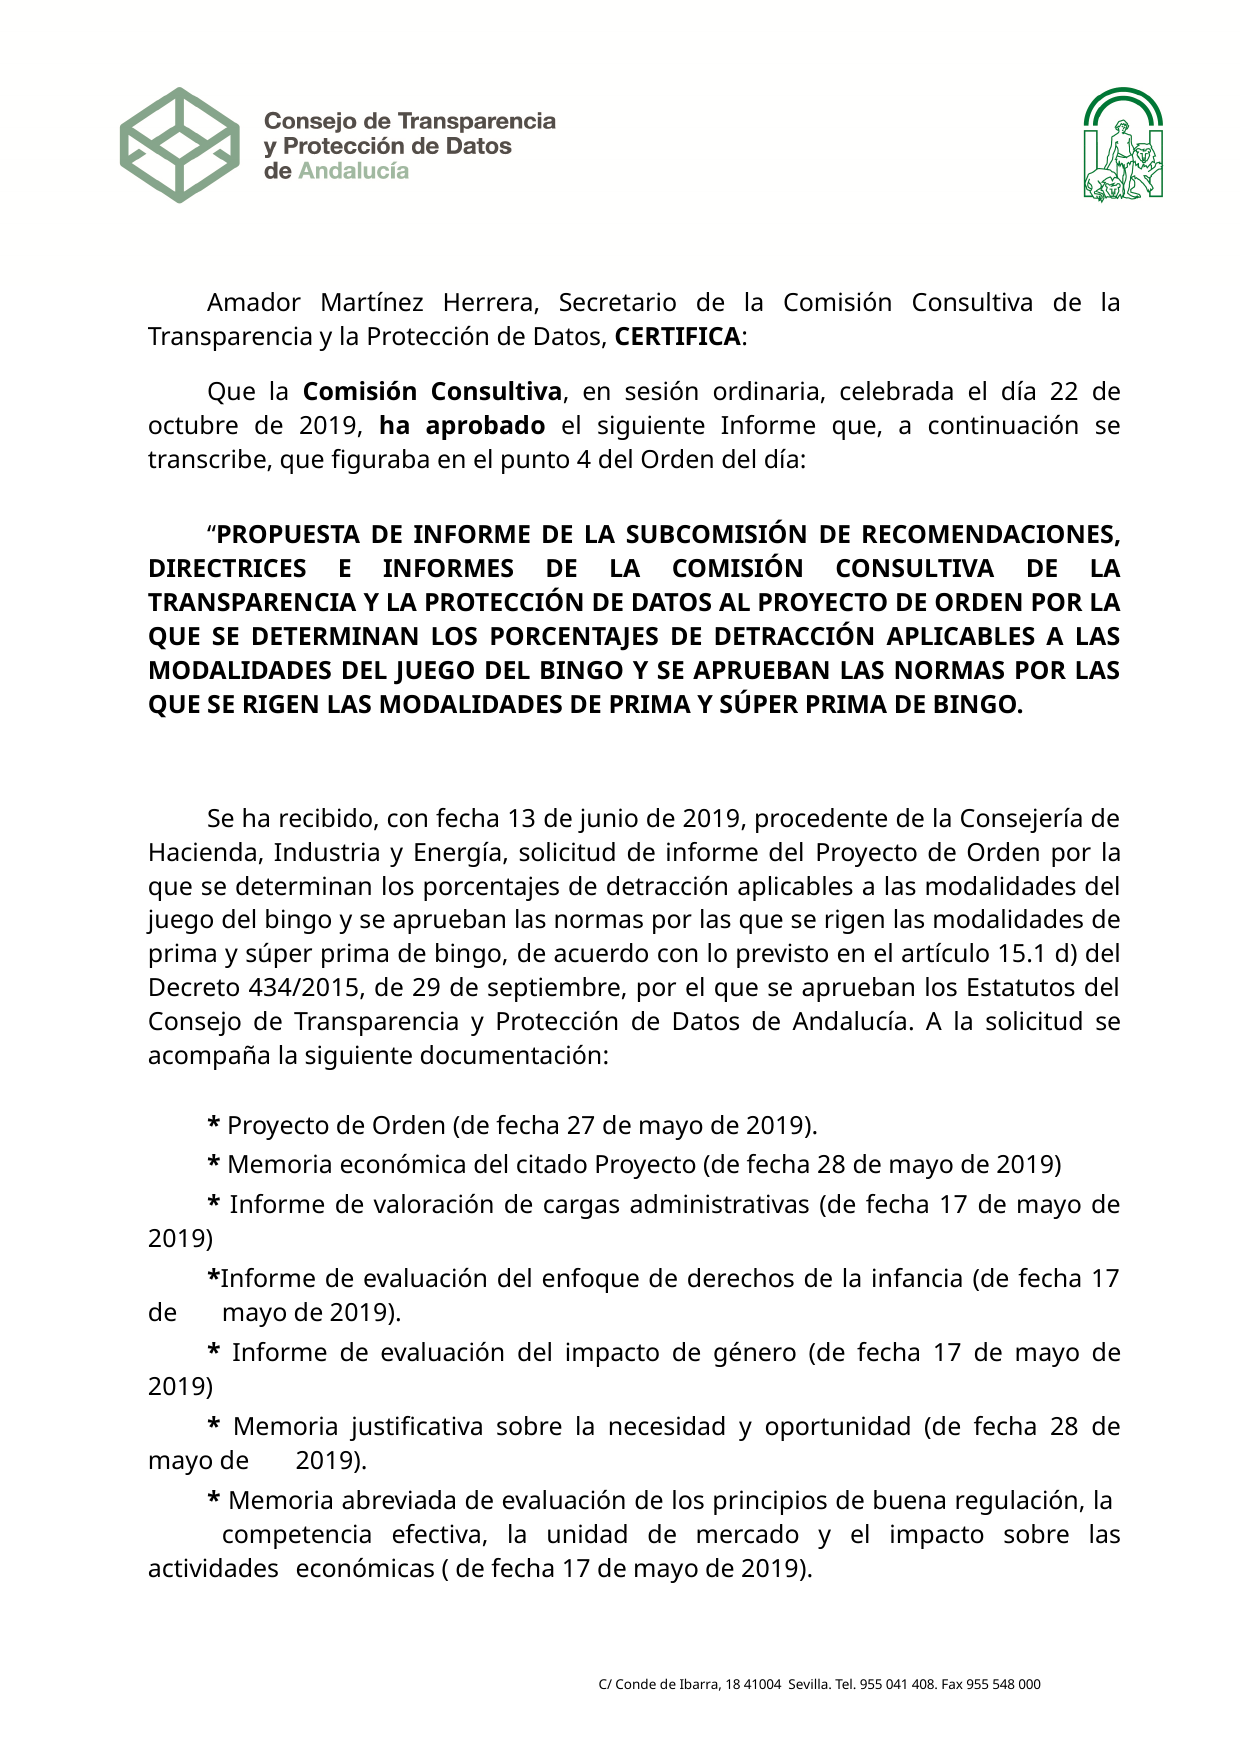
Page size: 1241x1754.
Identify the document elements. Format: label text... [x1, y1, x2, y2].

text Se ha recibido, con fecha 13 de junio de 2019, procedente de la Consejería de Hacienda, Industria y Energía, solicitud de informe del Proyecto de Orden por la que se determinan los porcentajes de detracción aplicables a las modalidades del juego del bingo y se aprueban las normas por las que se rigen las modalidades de prima y súper prima de bingo, de acuerdo con lo previsto en el artículo 15.1 d) del Decreto 434/2015, de 29 de septiembre, por el que se aprueban los Estatutos del Consejo de Transparencia y Protección de Datos de Andalucía. A la solicitud se acompaña la siguiente documentación: [148, 801, 1122, 1072]
text *Informe de evaluación del enfoque de derechos de la infancia (de fecha 17 de mayo de 2019). [148, 1261, 1122, 1329]
text * Informe de evaluación del impacto de género (de fecha 17 de mayo de 2019) [148, 1335, 1122, 1403]
text * Memoria abreviada de evaluación de los principios de buena regulación, la competencia efectiva, la unidad de mercado y el impacto sobre las actividades económicas ( de fecha 17 de mayo de 2019). [148, 1483, 1122, 1585]
text * Proyecto de Orden (de fecha 27 de mayo de 2019). [148, 1108, 1122, 1142]
text Amador Martínez Herrera, Secretario de la Comisión Consultiva de la Transparencia y la Protección de Datos, CERTIFICA: [148, 286, 1122, 353]
text * Informe de valoración de cargas administrativas (de fecha 17 de mayo de 2019) [148, 1187, 1122, 1255]
text * Memoria justificativa sobre la necesidad y oportunidad (de fecha 28 de mayo de 2019). [148, 1409, 1122, 1477]
text * Memoria económica del citado Proyecto (de fecha 28 de mayo de 2019) [148, 1147, 1122, 1181]
text “PROPUESTA DE INFORME DE LA SUBCOMISIÓN DE RECOMENDACIONES, DIRECTRICES E INFORMES DE LA COMISIÓN CONSULTIVA DE LA TRANSPARENCIA Y LA PROTECCIÓN DE DATOS AL PROYECTO DE ORDEN POR LA QUE SE DETERMINAN LOS PORCENTAJES DE DETRACCIÓN APLICABLES A LAS MODALIDADES DEL JUEGO DEL BINGO Y SE APRUEBAN LAS NORMAS POR LAS QUE SE RIGEN LAS MODALIDADES DE PRIMA Y SÚPER PRIMA DE BINGO. [148, 517, 1122, 721]
text Que la Comisión Consultiva, en sesión ordinaria, celebrada el día 22 de octubre de 2019, ha aprobado el siguiente Informe que, a continuación se transcribe, que figuraba en el punto 4 del Orden del día: [148, 374, 1122, 476]
